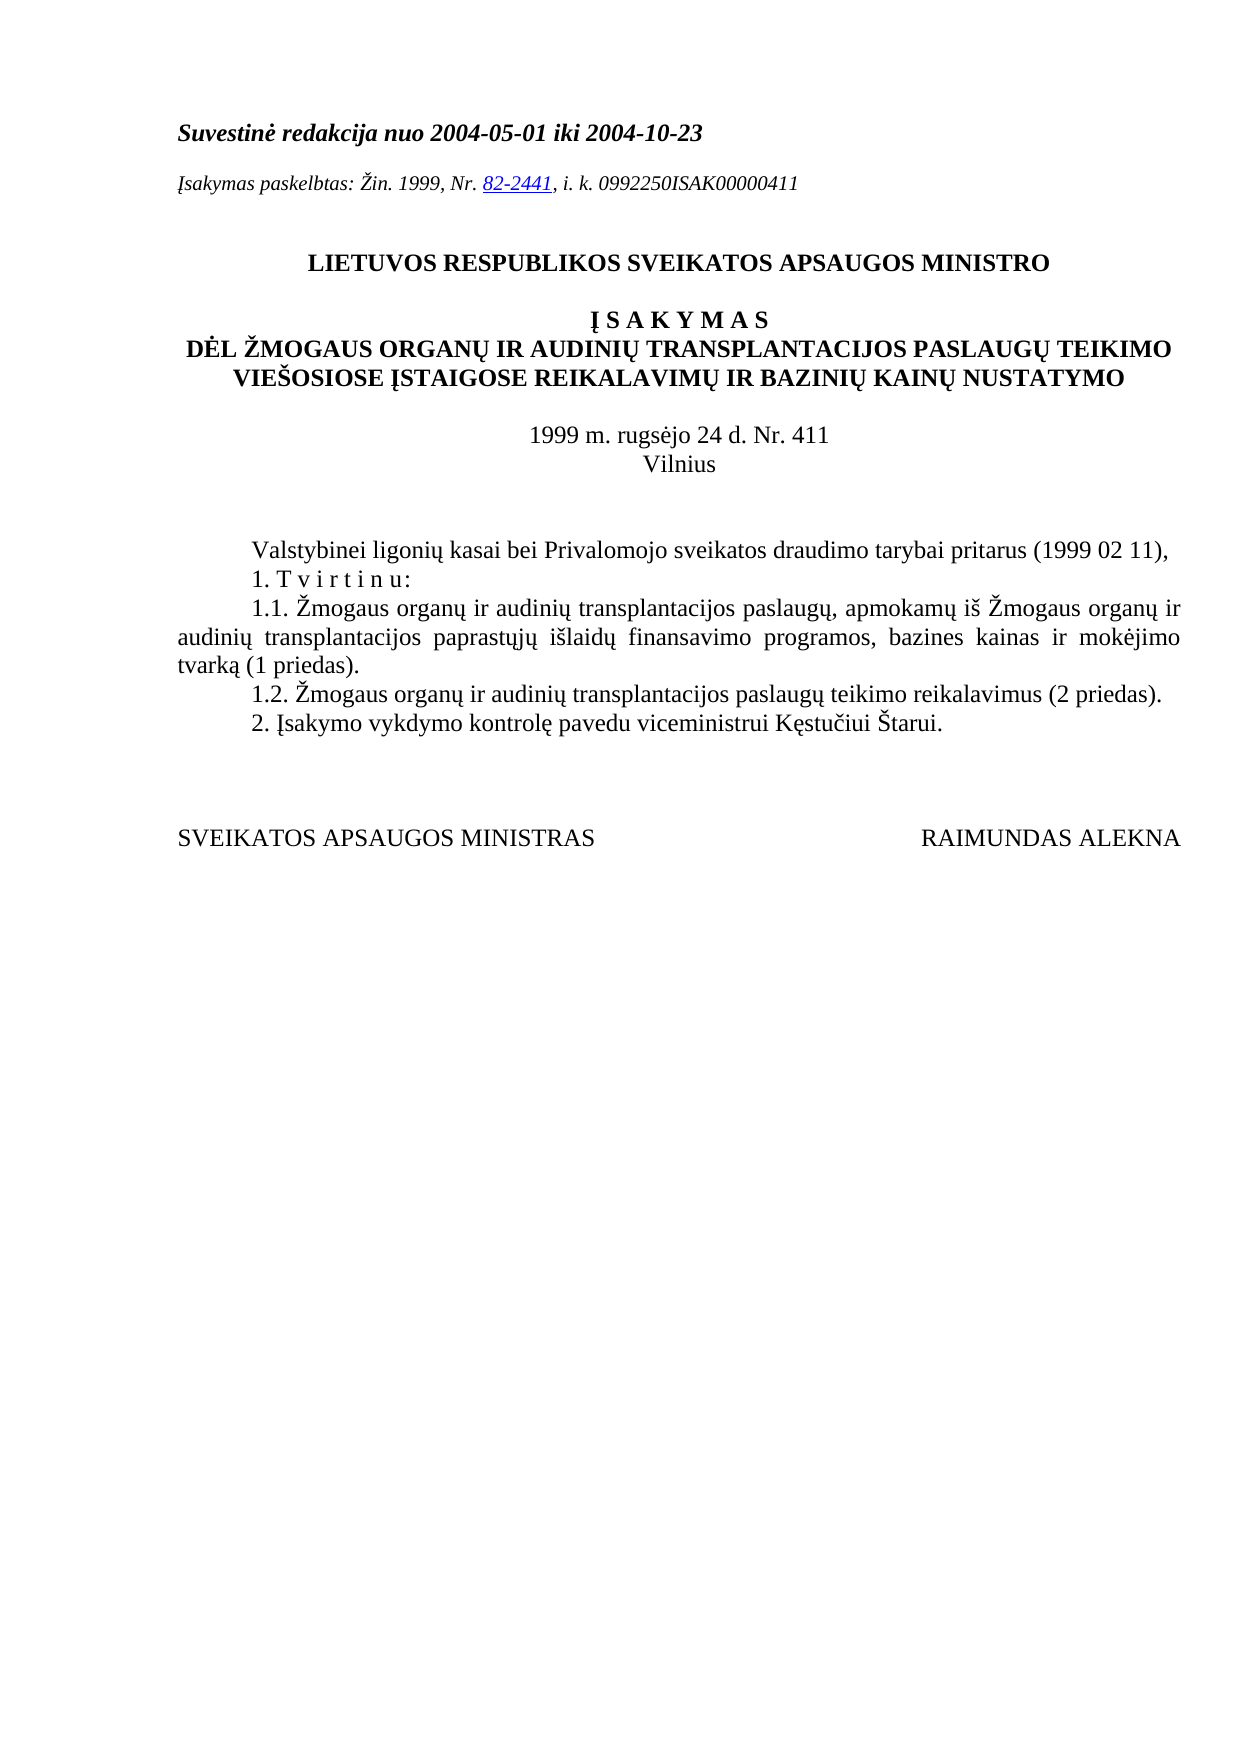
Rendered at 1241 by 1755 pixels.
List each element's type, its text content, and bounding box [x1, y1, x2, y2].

text DĖL ŽMOGAUS ORGANŲ IR AUDINIŲ TRANSPLANTACIJOS PASLAUGŲ TEIKIMO VIEŠOSIOSE ĮSTAIGOSE REIKALAVIMŲ IR BAZINIŲ KAINŲ NUSTATYMO [177, 334, 1181, 392]
text Suvestinė redakcija nuo 2004-05-01 iki 2004-10-23 [177, 118, 1181, 147]
text Į S A K Y M A S [177, 305, 1181, 334]
text 1. Tvirtinu: [177, 564, 1181, 593]
text 1.1. Žmogaus organų ir audinių transplantacijos paslaugų, apmokamų iš Žmogaus organų ir audinių transplantacijos paprastųjų išlaidų finansavimo programos, bazines kainas ir mokėjimo tvarką (1 priedas). [177, 593, 1181, 679]
text 1.2. Žmogaus organų ir audinių transplantacijos paslaugų teikimo reikalavimus (2 priedas). [177, 679, 1181, 708]
text 1999 m. rugsėjo 24 d. Nr. 411 [177, 420, 1181, 449]
text Valstybinei ligonių kasai bei Privalomojo sveikatos draudimo tarybai pritarus (1999 02 11), [177, 535, 1181, 564]
text 2. Įsakymo vykdymo kontrolę pavedu viceministrui Kęstučiui Štarui. [177, 708, 1181, 737]
text LIETUVOS RESPUBLIKOS SVEIKATOS APSAUGOS MINISTRO [177, 248, 1181, 277]
text Įsakymas paskelbtas: Žin. 1999, Nr. 82-2441, i. k. 0992250ISAK00000411 [177, 171, 1181, 195]
text SVEIKATOS APSAUGOS Ministras Raimundas Alekna [177, 823, 1181, 852]
text Vilnius [177, 449, 1181, 478]
